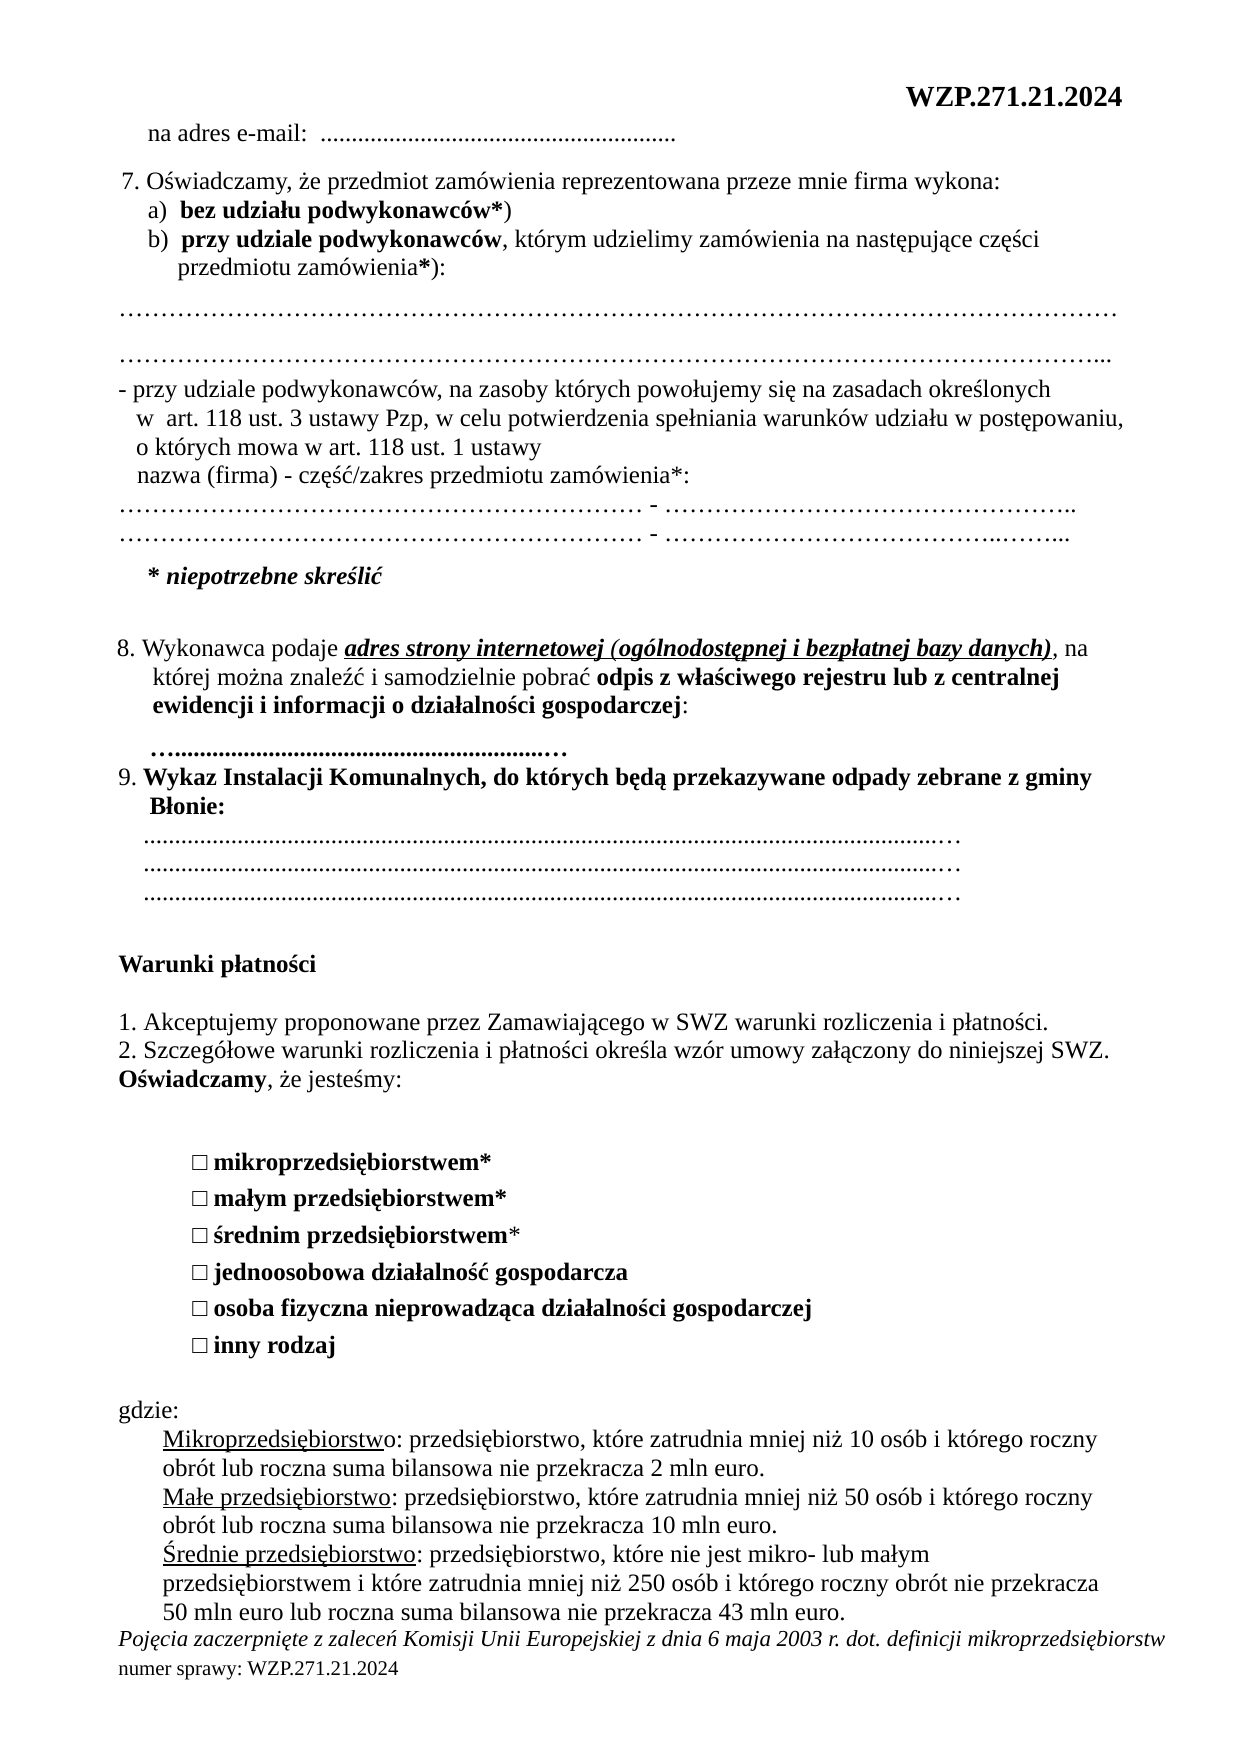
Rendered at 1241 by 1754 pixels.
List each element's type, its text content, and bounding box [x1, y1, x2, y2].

text ………………………………………………………………………………………………………... [118, 339, 1170, 368]
text Mikroprzedsiębiorstwo: przedsiębiorstwo, które zatrudnia mniej niż 10 osób i którego roczny obrót lub roczna suma bilansowa nie przekracza 2 mln euro. [162, 1424, 1122, 1482]
text Średnie przedsiębiorstwo: przedsiębiorstwo, które nie jest mikro- lub małym przedsiębiorstwem i które zatrudnia mniej niż 250 osób i którego roczny obrót nie przekracza 50 mln euro lub roczna suma bilansowa nie przekracza 43 mln euro. [162, 1539, 1122, 1625]
text * niepotrzebne skreślić [147, 561, 1122, 590]
text Pojęcia zaczerpnięte z zaleceń Komisji Unii Europejskiej z dnia 6 maja 2003 r. dot. definicji mikroprzedsiębiorstw [118, 1625, 1196, 1652]
text w art. 118 ust. 3 ustawy Pzp, w celu potwierdzenia spełniania warunków udziału w postępowaniu, o których mowa w art. 118 ust. 1 ustawy [136, 403, 1137, 460]
text na adres e-mail: ......................................................... [148, 118, 1196, 147]
text 9. Wykaz Instalacji Komunalnych, do których będą przekazywane odpady zebrane z gminy [118, 762, 1122, 791]
text ……………………………………………………… - ………………………………………….. [118, 489, 1122, 518]
text ...............................................................................................................................… [118, 877, 1122, 906]
text 8. Wykonawca podaje adres strony internetowej (ogólnodostępnej i bezpłatnej bazy danych), na której można znaleźć i samodzielnie pobrać odpis z właściwego rejestru lub z centralnej ewidencji i informacji o działalności gospodarczej: [117, 633, 1122, 719]
text ...............................................................................................................................… [118, 848, 1122, 877]
text Małe przedsiębiorstwo: przedsiębiorstwo, które zatrudnia mniej niż 50 osób i którego roczny obrót lub roczna suma bilansowa nie przekracza 10 mln euro. [162, 1482, 1122, 1539]
text ……………………………………………………… - …………………………………..……... [118, 518, 1122, 547]
text □ inny rodzaj [192, 1330, 1122, 1359]
text …...........................................................… [149, 733, 1122, 762]
text □ średnim przedsiębiorstwem* [192, 1220, 1122, 1249]
text □ osoba fizyczna nieprowadząca działalności gospodarczej [192, 1293, 1122, 1322]
text □ mikroprzedsiębiorstwem* [192, 1147, 1122, 1175]
text 1. Akceptujemy proponowane przez Zamawiającego w SWZ warunki rozliczenia i płatności. [118, 1007, 1183, 1035]
subtitle Warunki płatności [118, 949, 1122, 978]
text b) przy udziale podwykonawców, którym udzielimy zamówienia na następujące części przedmiotu zamówienia*): [148, 224, 1159, 281]
text ...............................................................................................................................… [118, 820, 1122, 848]
text Błonie: [118, 791, 1122, 820]
text 2. Szczegółowe warunki rozliczenia i płatności określa wzór umowy załączony do niniejszej SWZ. [118, 1035, 1186, 1064]
text 7. Oświadczamy, że przedmiot zamówienia reprezentowana przeze mnie firma wykona: [121, 166, 1191, 195]
text a) bez udziału podwykonawców*) [148, 195, 1122, 224]
text ………………………………………………………………………………………………………… [118, 293, 1217, 322]
text nazwa (firma) - część/zakres przedmiotu zamówienia*: [118, 460, 1122, 489]
text □ jednoosobowa działalność gospodarcza [192, 1257, 1122, 1285]
text □ małym przedsiębiorstwem* [192, 1183, 1122, 1212]
text gdzie: [118, 1395, 1122, 1424]
text Oświadczamy, że jesteśmy: [118, 1064, 1122, 1093]
text - przy udziale podwykonawców, na zasoby których powołujemy się na zasadach określonych [118, 374, 1122, 403]
